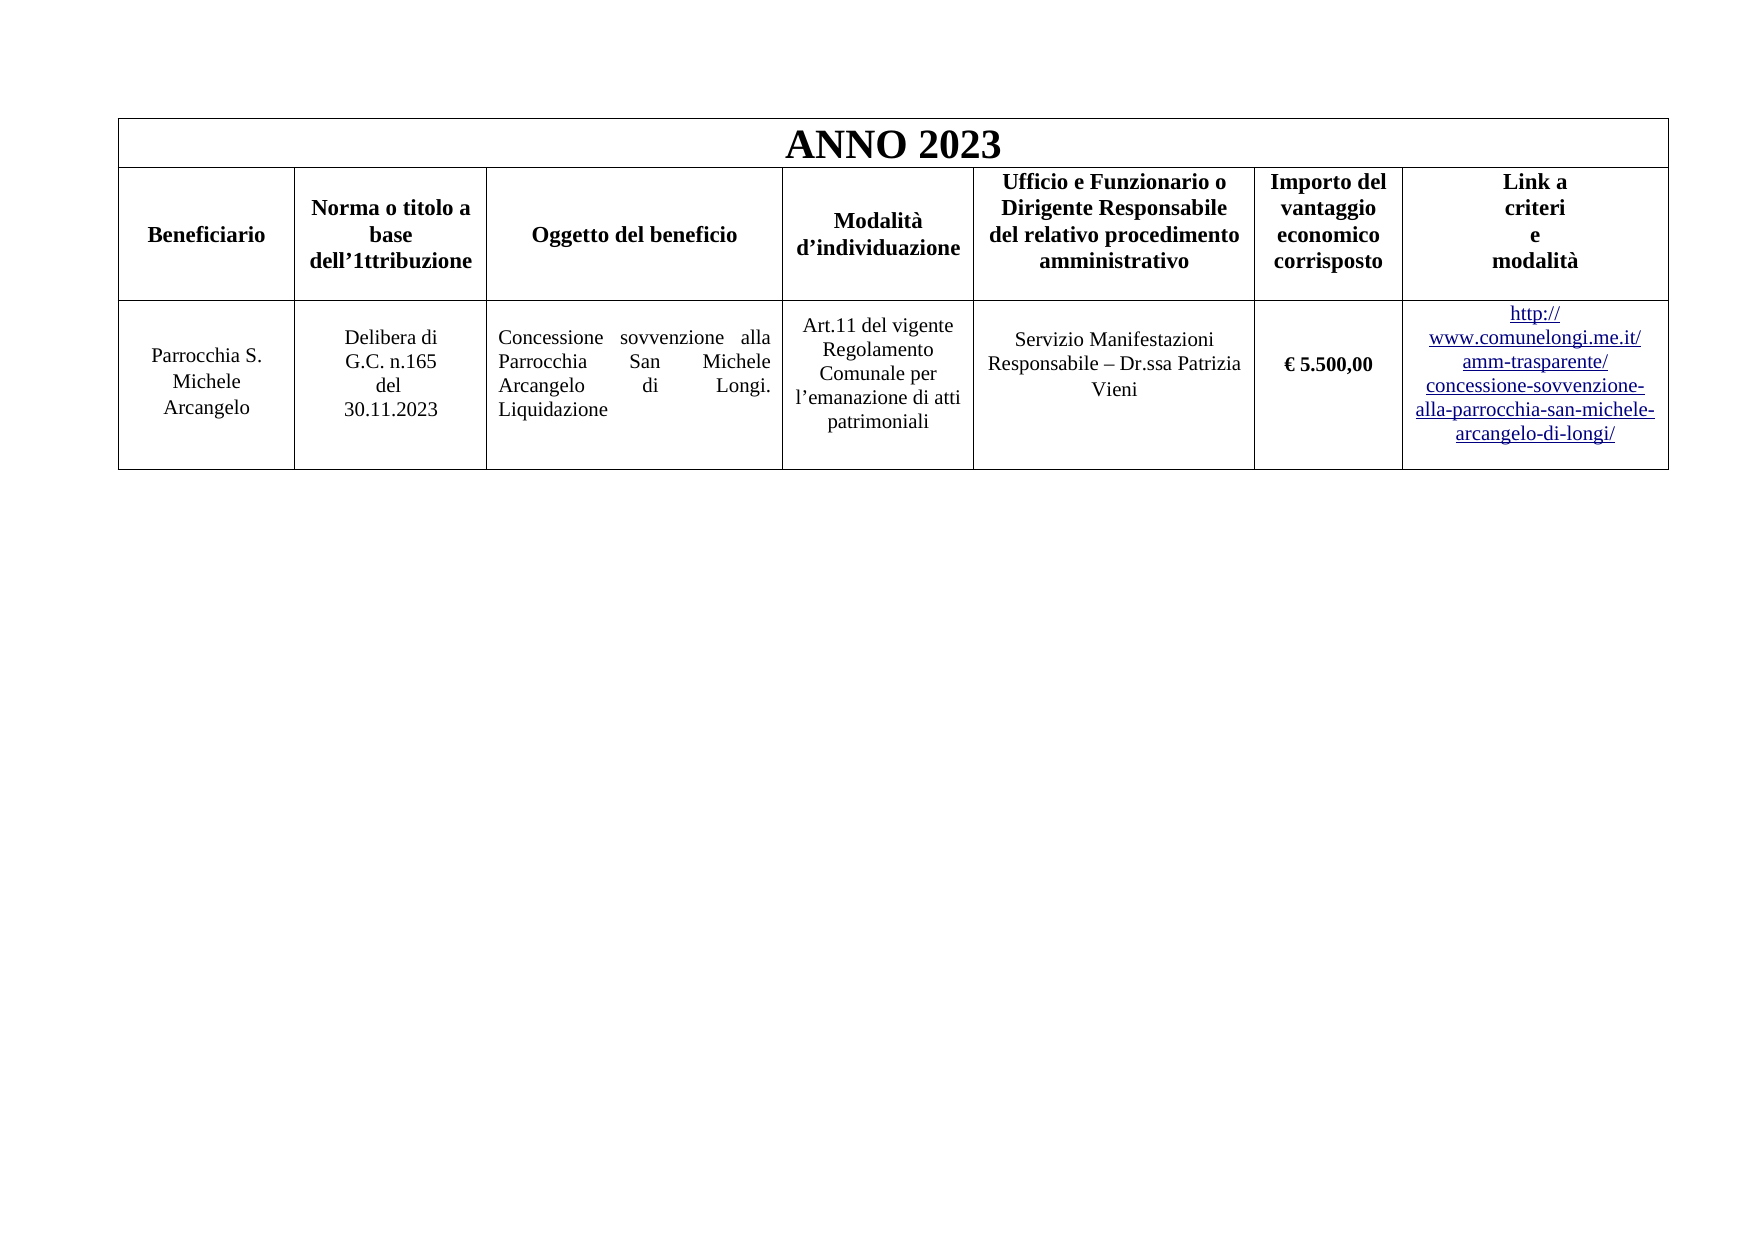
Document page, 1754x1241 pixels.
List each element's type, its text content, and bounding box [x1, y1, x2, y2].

table_cell Concessione sovvenzione alla Parrocchia San Michele Arcangelo di Longi. Liquidazione [487, 301, 782, 469]
table_cell http://www.comunelongi.me.it/amm-trasparente/concessione-sovvenzione-alla-parrocchia-san-michele-arcangelo-di-longi/ [1403, 301, 1668, 469]
table_cell Servizio Manifestazioni Responsabile – Dr.ssa Patrizia Vieni [974, 301, 1254, 469]
table_cell Parrocchia S. Michele Arcangelo [119, 301, 294, 469]
table_cell Art.11 del vigente Regolamento Comunale per l’emanazione di atti patrimoniali [783, 301, 973, 469]
table_cell Importo del vantaggio economico corrisposto [1255, 168, 1402, 300]
table_cell Ufficio e Funzionario o Dirigente Responsabile del relativo procedimento amministrativo [974, 168, 1254, 300]
table_cell € 5.500,00 [1255, 301, 1402, 469]
table_cell Link a criteri e modalità [1403, 168, 1668, 300]
table_cell Delibera di G.C. n.165 del 30.11.2023 [295, 301, 486, 469]
table_cell Oggetto del beneficio [487, 168, 782, 300]
table_header ANNO 2023 [119, 119, 1668, 167]
table_cell Modalità d’individuazione [783, 168, 973, 300]
table_cell Norma o titolo a base dell’1ttribuzione [295, 168, 486, 300]
table_cell Beneficiario [119, 168, 294, 300]
